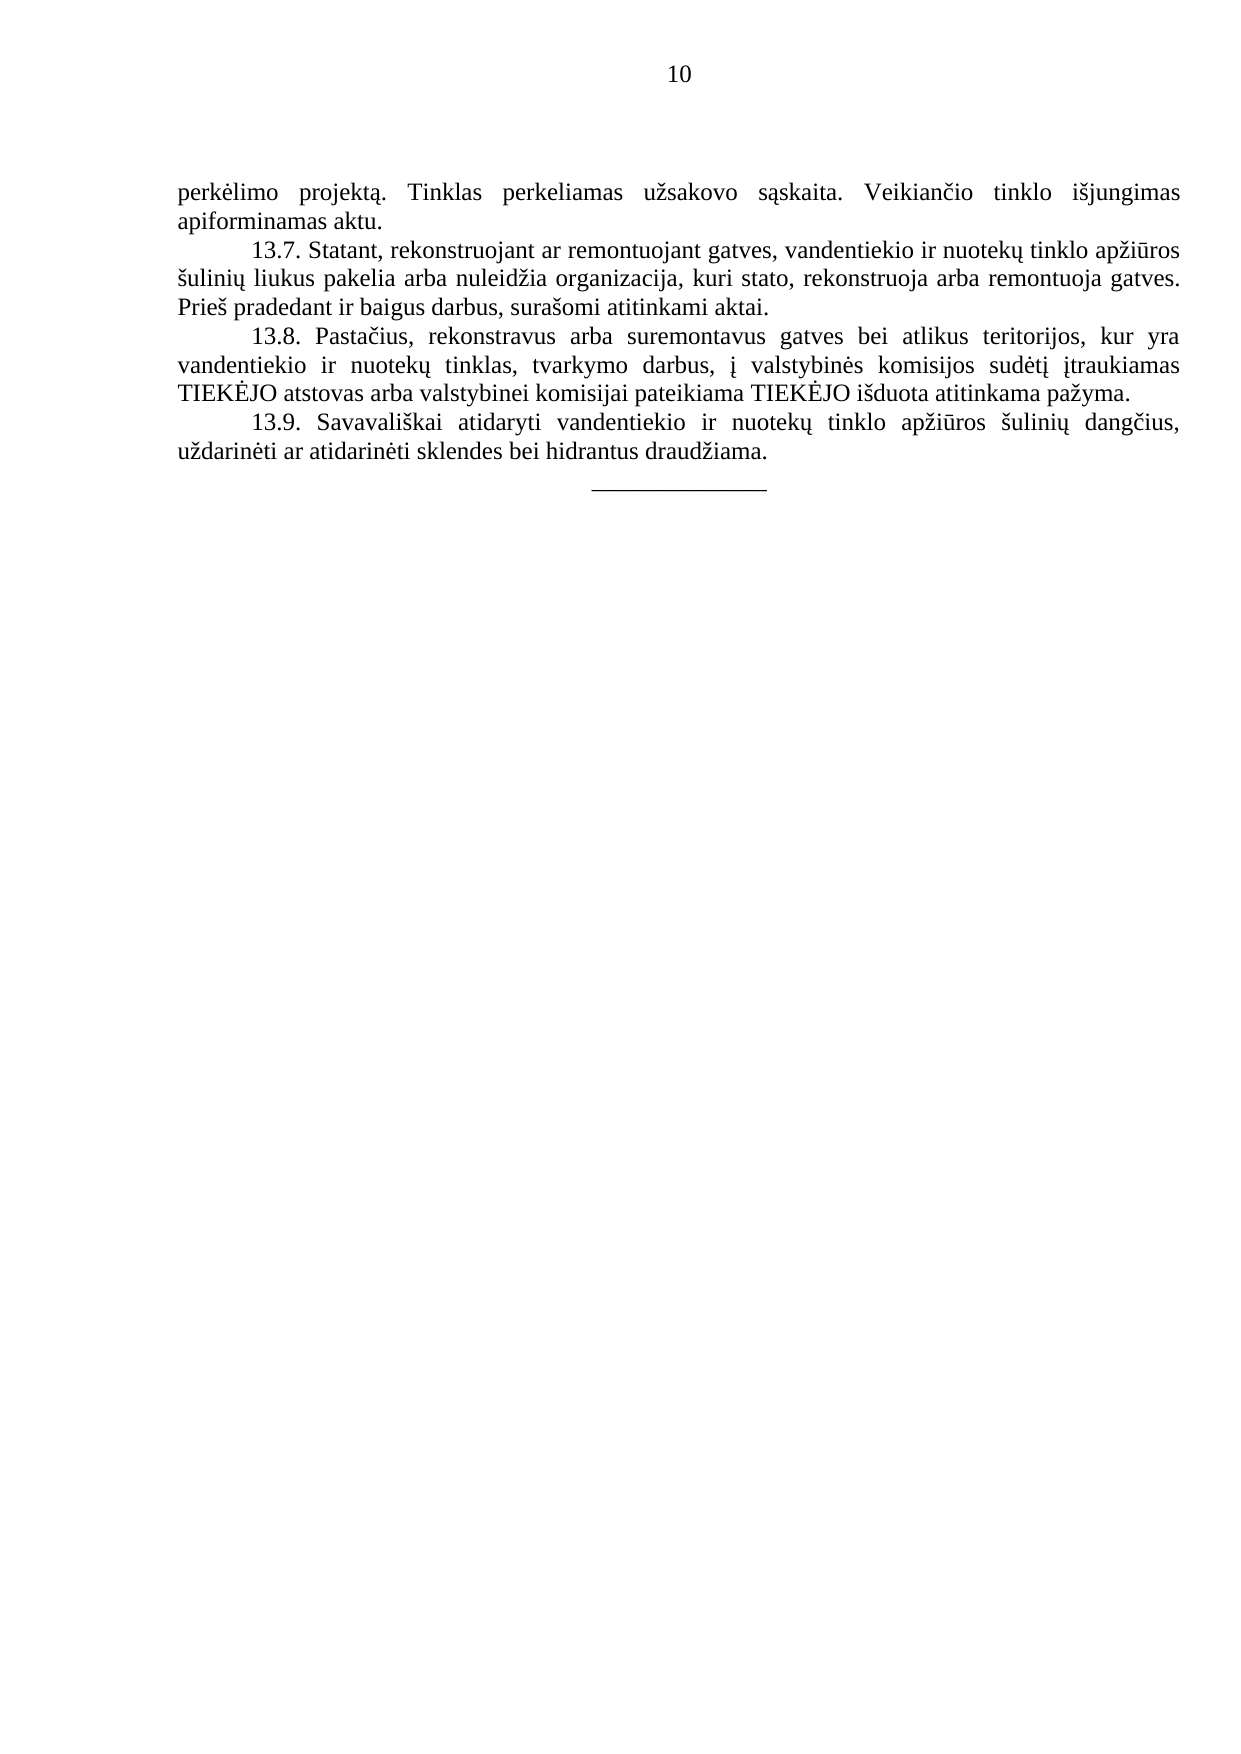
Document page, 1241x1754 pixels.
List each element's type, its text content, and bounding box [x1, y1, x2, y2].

text perkėlimo projektą. Tinklas perkeliamas užsakovo sąskaita. Veikiančio tinklo išjungimas apiforminamas aktu. [177, 177, 1181, 235]
text 13.8. Pastačius, rekonstravus arba suremontavus gatves bei atlikus teritorijos, kur yra vandentiekio ir nuotekų tinklas, tvarkymo darbus, į valstybinės komisijos sudėtį įtraukiamas TIEKĖJO atstovas arba valstybinei komisijai pateikiama TIEKĖJO išduota atitinkama pažyma. [177, 321, 1181, 407]
text 13.9. Savavališkai atidaryti vandentiekio ir nuotekų tinklo apžiūros šulinių dangčius, uždarinėti ar atidarinėti sklendes bei hidrantus draudžiama. [177, 407, 1181, 465]
text 13.7. Statant, rekonstruojant ar remontuojant gatves, vandentiekio ir nuotekų tinklo apžiūros šulinių liukus pakelia arba nuleidžia organizacija, kuri stato, rekonstruoja arba remontuoja gatves. Prieš pradedant ir baigus darbus, surašomi atitinkami aktai. [177, 235, 1181, 321]
text ______________ [177, 465, 1181, 493]
